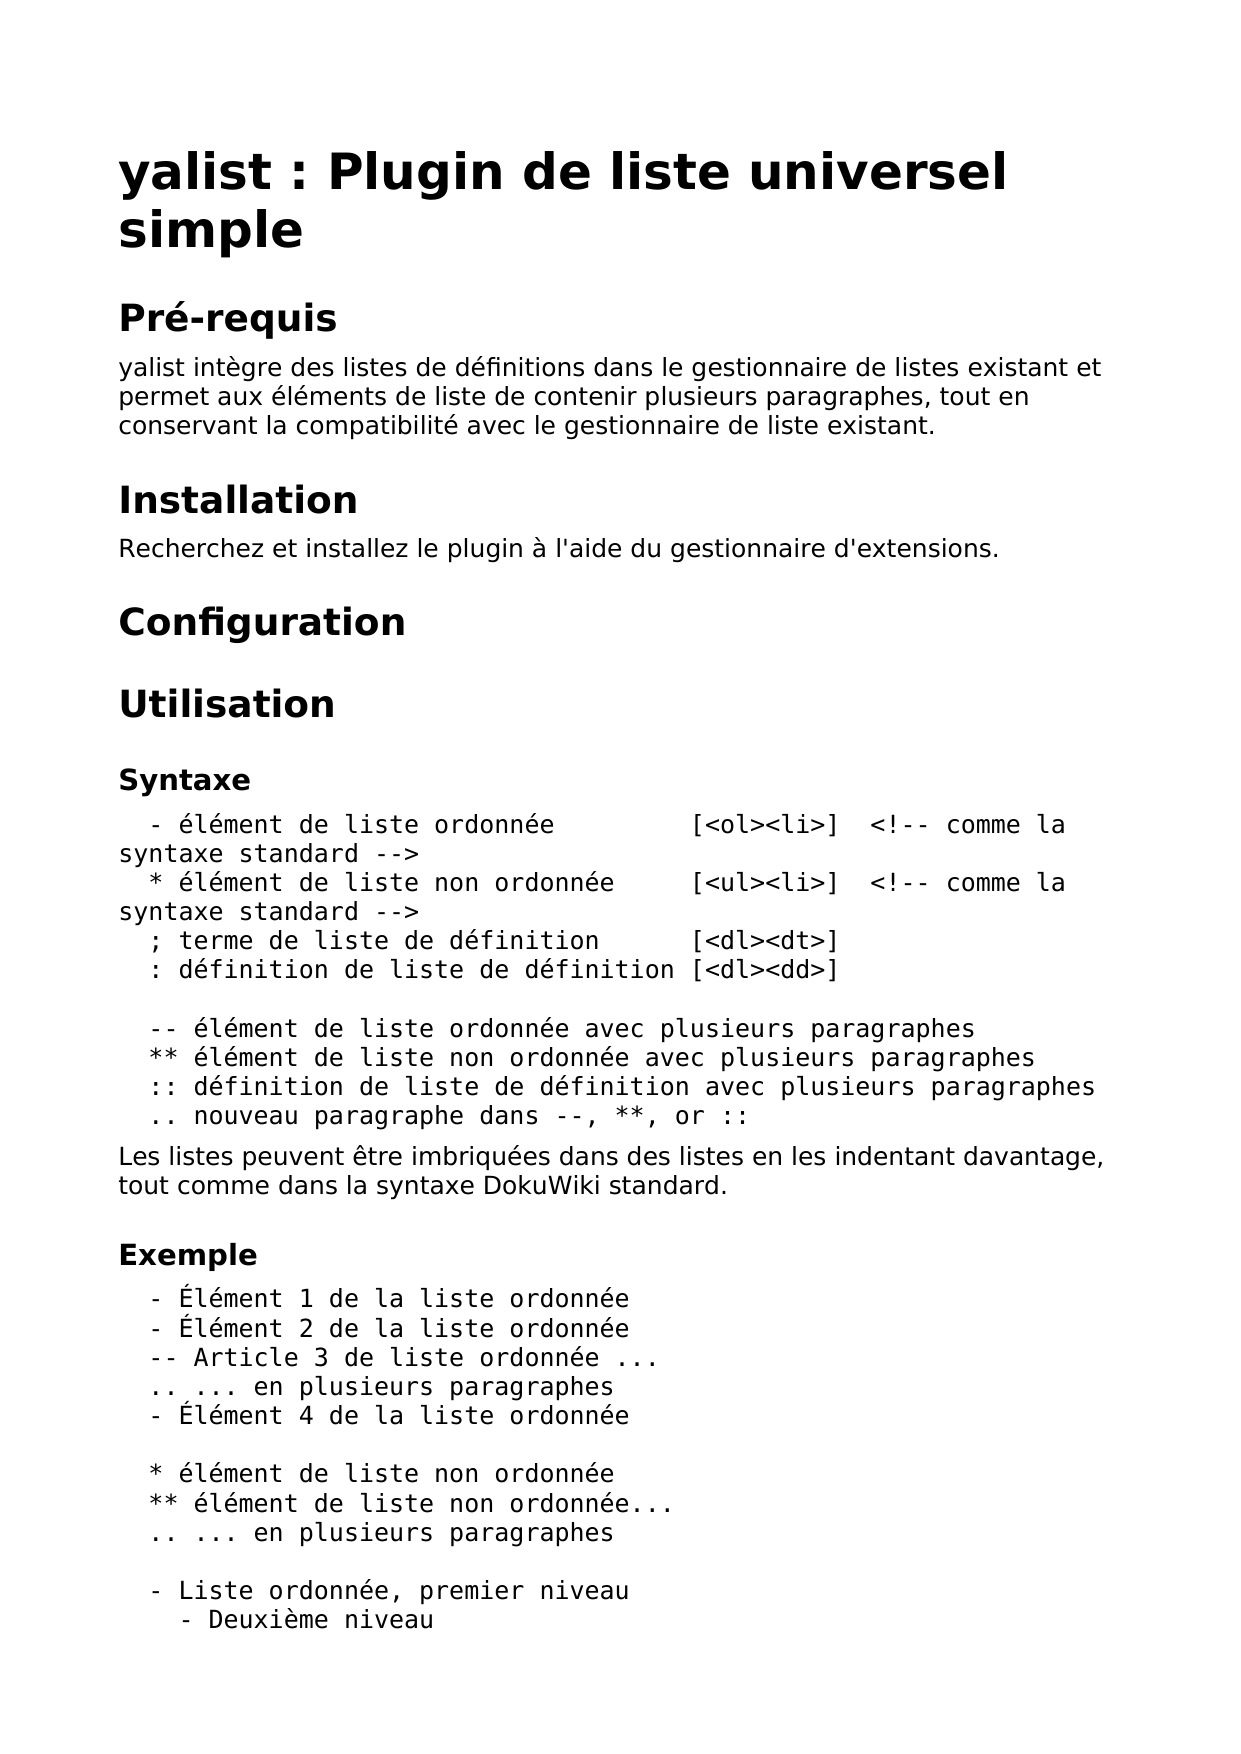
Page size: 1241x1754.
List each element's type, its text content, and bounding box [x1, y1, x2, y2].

text Les listes peuvent être imbriquées dans des listes en les indentant davantage, tout comme dans la syntaxe DokuWiki standard. [118, 1142, 1122, 1201]
subtitle Installation [118, 478, 1122, 522]
text - élément de liste ordonnée [<ol><li>] <!-- comme la syntaxe standard --> * élément de liste non ordonnée [<ul><li>] <!-- comme la syntaxe standard --> ; terme de liste de définition [<dl><dt>] : définition de liste de définition [<dl><dd>] -- élément de liste ordonnée avec plusieurs paragraphes ** élément de liste non ordonnée avec plusieurs paragraphes :: définition de liste de définition avec plusieurs paragraphes .. nouveau paragraphe dans --, **, or :: [118, 810, 1122, 1131]
subtitle Syntaxe [118, 763, 1122, 797]
subtitle Pré-requis [118, 297, 1122, 341]
subtitle Exemple [118, 1238, 1122, 1272]
text Recherchez et installez le plugin à l'aide du gestionnaire d'extensions. [118, 534, 1122, 563]
text - Élément 1 de la liste ordonnée - Élément 2 de la liste ordonnée -- Article 3 de liste ordonnée ... .. ... en plusieurs paragraphes - Élément 4 de la liste ordonnée * élément de liste non ordonnée ** élément de liste non ordonnée... .. ... en plusieurs paragraphes - Liste ordonnée, premier niveau - Deuxième niveau [118, 1285, 1122, 1635]
subtitle yalist : Plugin de liste universel simple [118, 143, 1122, 259]
subtitle Configuration [118, 601, 1122, 645]
text yalist intègre des listes de définitions dans le gestionnaire de listes existant et permet aux éléments de liste de contenir plusieurs paragraphes, tout en conservant la compatibilité avec le gestionnaire de liste existant. [118, 353, 1122, 441]
subtitle Utilisation [118, 682, 1122, 726]
